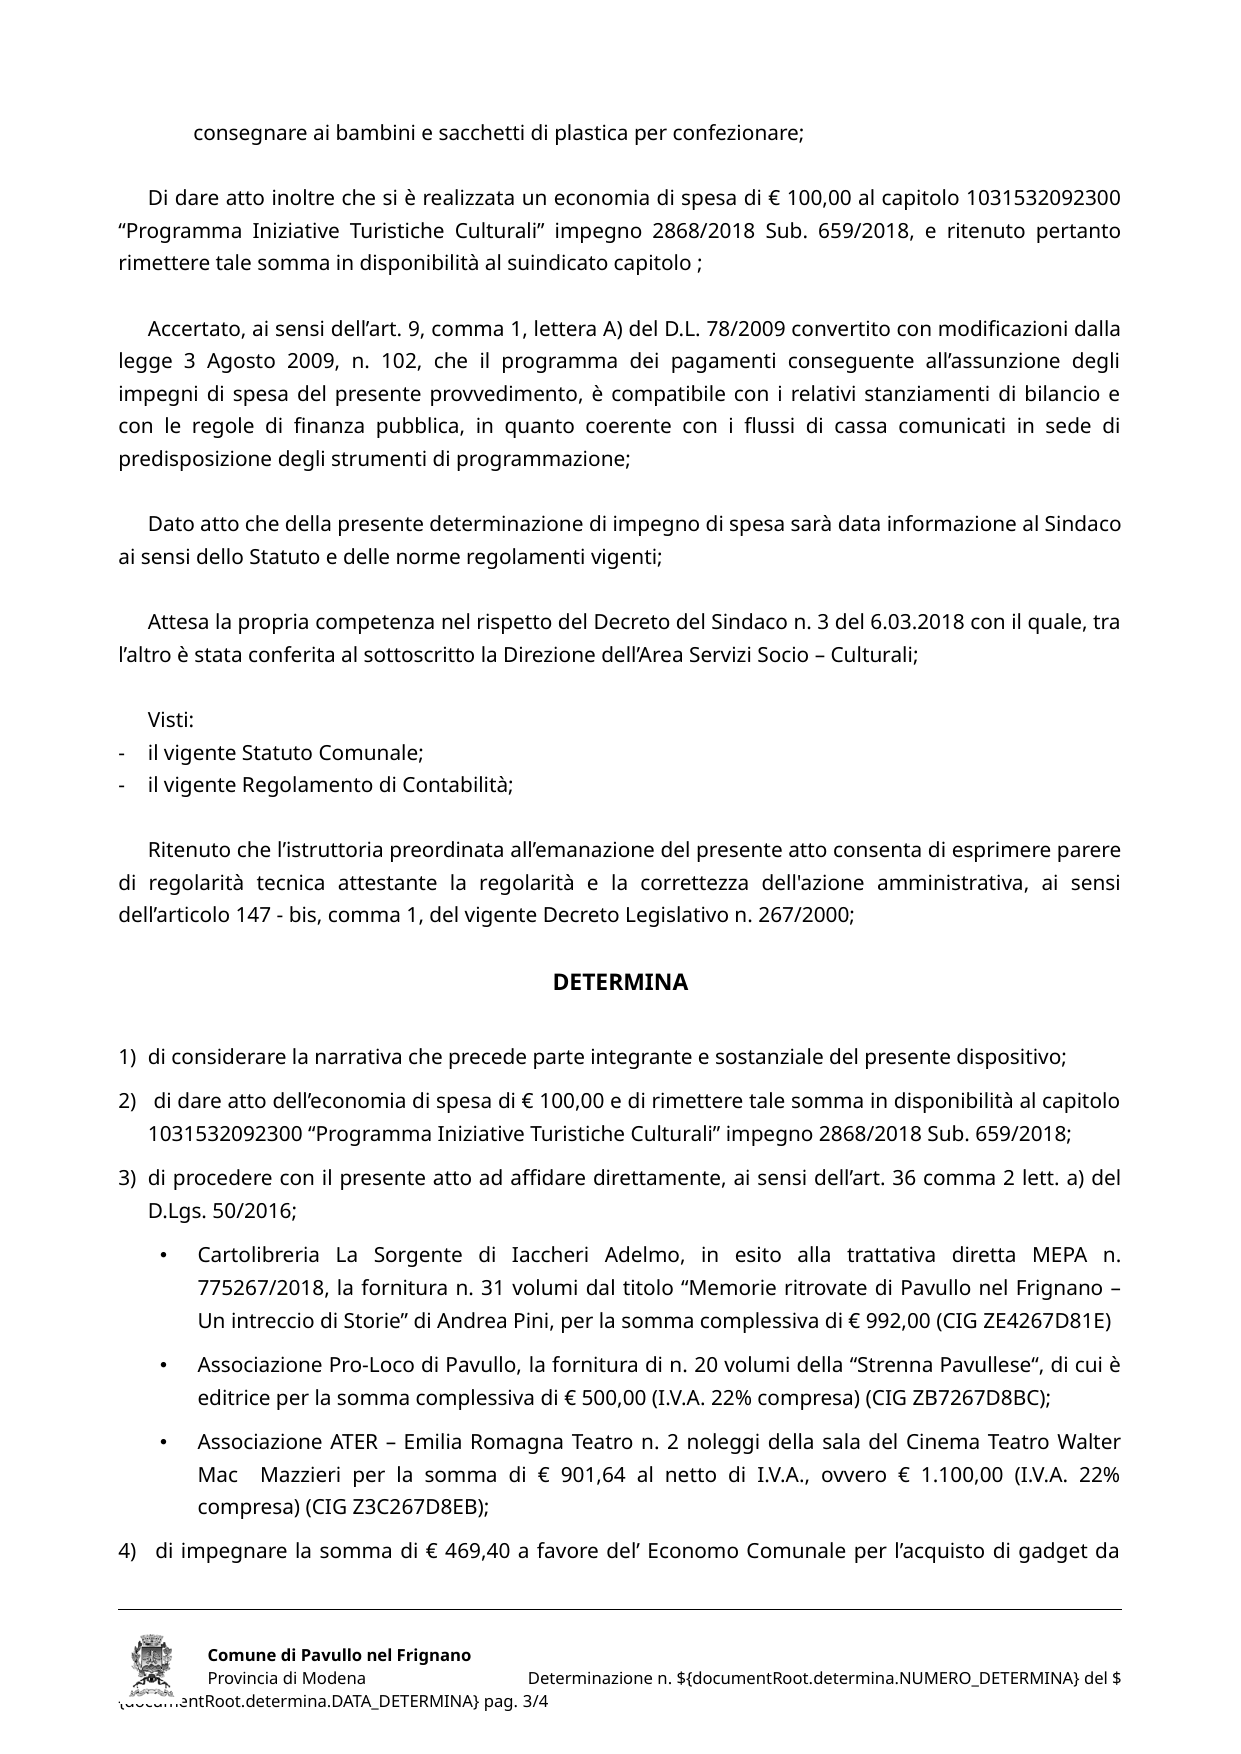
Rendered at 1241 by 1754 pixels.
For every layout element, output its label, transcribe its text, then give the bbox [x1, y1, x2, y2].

text Ritenuto che l’istruttoria preordinata all’emanazione del presente atto consenta di esprimere parere di regolarità tecnica attestante la regolarità e la correttezza dell'azione amministrativa, ai sensi dell’articolo 147 - bis, comma 1, del vigente Decreto Legislativo n. 267/2000; [118, 835, 1122, 929]
list di considerare la narrativa che precede parte integrante e sostanziale del presente dispositivo; [118, 1042, 1122, 1071]
text Attesa la propria competenza nel rispetto del Decreto del Sindaco n. 3 del 6.03.2018 con il quale, tra l’altro è stata conferita al sottoscritto la Direzione dell’Area Servizi Socio – Culturali; [118, 607, 1122, 668]
picture [120, 1631, 183, 1704]
list Associazione Pro-Loco di Pavullo, la fornitura di n. 20 volumi della “Strenna Pavullese“, di cui è editrice per la somma complessiva di € 500,00 (I.V.A. 22% compresa) (CIG ZB7267D8BC); [160, 1350, 1122, 1411]
list Cartolibreria La Sorgente di Iaccheri Adelmo, in esito alla trattativa diretta MEPA n. 775267/2018, la fornitura n. 31 volumi dal titolo “Memorie ritrovate di Pavullo nel Frignano – Un intreccio di Storie” di Andrea Pini, per la somma complessiva di € 992,00 (CIG ZE4267D81E) [160, 1241, 1122, 1334]
list di impegnare la somma di € 469,40 a favore del’ Economo Comunale per l’acquisto di gadget da [118, 1537, 1122, 1565]
list il vigente Regolamento di Contabilità; [118, 770, 1122, 799]
list consegnare ai bambini e sacchetti di plastica per confezionare; [156, 118, 1122, 147]
text Visti: [118, 705, 1122, 733]
list di dare atto dell’economia di spesa di € 100,00 e di rimettere tale somma in disponibilità al capitolo 1031532092300 “Programma Iniziative Turistiche Culturali” impegno 2868/2018 Sub. 659/2018; [118, 1087, 1122, 1148]
text DETERMINA [118, 966, 1122, 997]
list il vigente Statuto Comunale; [118, 738, 1122, 766]
text Di dare atto inoltre che si è realizzata un economia di spesa di € 100,00 al capitolo 1031532092300 “Programma Iniziative Turistiche Culturali” impegno 2868/2018 Sub. 659/2018, e ritenuto pertanto rimettere tale somma in disponibilità al suindicato capitolo ; [118, 183, 1122, 277]
text Dato atto che della presente determinazione di impegno di spesa sarà data informazione al Sindaco ai sensi dello Statuto e delle norme regolamenti vigenti; [118, 509, 1122, 570]
text Accertato, ai sensi dell’art. 9, comma 1, lettera A) del D.L. 78/2009 convertito con modificazioni dalla legge 3 Agosto 2009, n. 102, che il programma dei pagamenti conseguente all’assunzione degli impegni di spesa del presente provvedimento, è compatibile con i relativi stanziamenti di bilancio e con le regole di finanza pubblica, in quanto coerente con i flussi di cassa comunicati in sede di predisposizione degli strumenti di programmazione; [118, 314, 1122, 473]
list di procedere con il presente atto ad affidare direttamente, ai sensi dell’art. 36 comma 2 lett. a) del D.Lgs. 50/2016; [118, 1163, 1122, 1224]
list Associazione ATER – Emilia Romagna Teatro n. 2 noleggi della sala del Cinema Teatro Walter Mac Mazzieri per la somma di € 901,64 al netto di I.V.A., ovvero € 1.100,00 (I.V.A. 22% compresa) (CIG Z3C267D8EB); [160, 1427, 1122, 1521]
